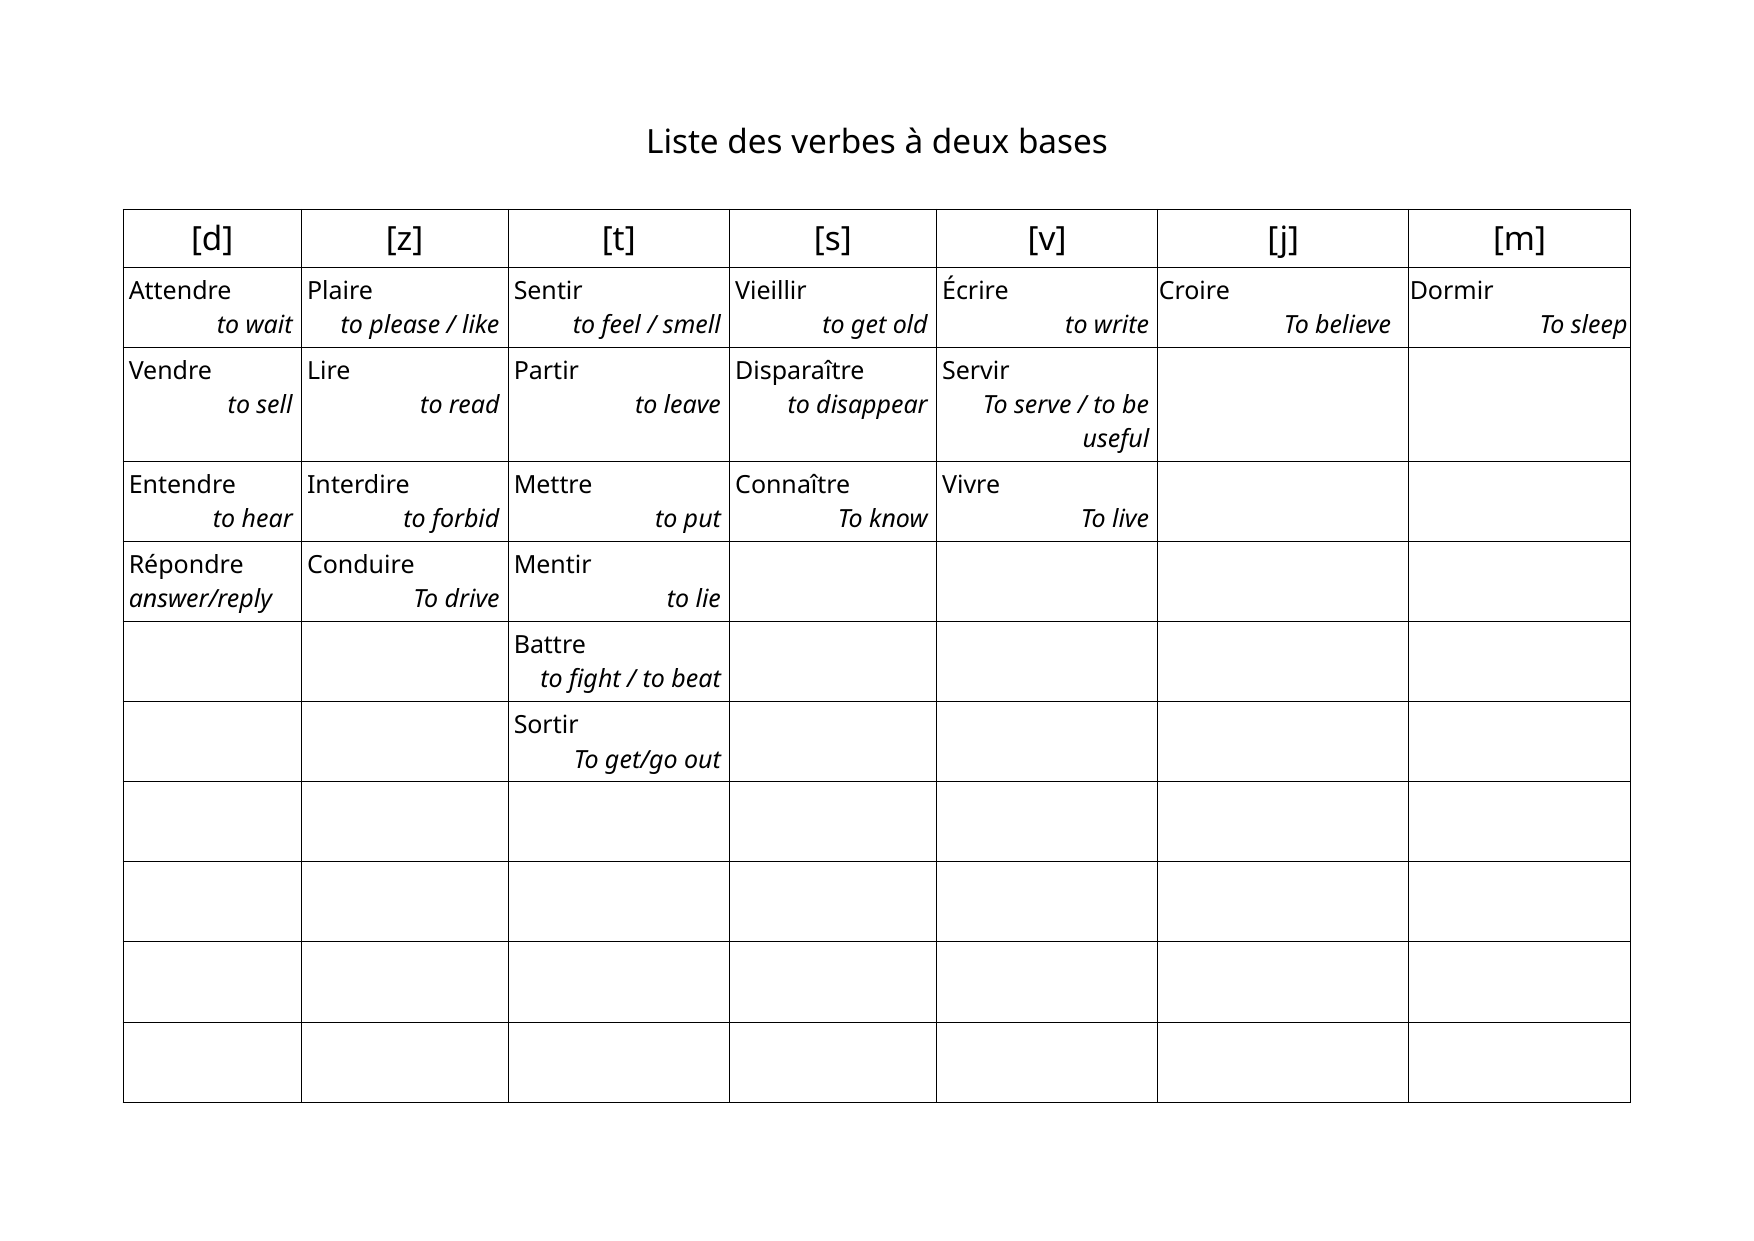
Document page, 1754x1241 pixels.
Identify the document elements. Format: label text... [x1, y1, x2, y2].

table_cell [302, 622, 508, 701]
table_cell [730, 942, 936, 1021]
table_cell [1409, 782, 1630, 861]
table_cell [124, 702, 301, 781]
table_cell Servir To serve / to be useful [937, 348, 1157, 461]
table_cell Entendre to hear [124, 462, 301, 541]
table_cell [1158, 462, 1408, 541]
table_cell Répondre answer/reply [124, 542, 301, 621]
table_cell [124, 622, 301, 701]
table_cell [509, 1023, 729, 1101]
table_cell [1158, 862, 1408, 941]
table_cell [937, 1023, 1157, 1101]
table_cell [302, 942, 508, 1021]
table_cell Écrire to write [937, 268, 1157, 346]
table_cell [124, 1023, 301, 1101]
table_cell [124, 862, 301, 941]
table_cell [1158, 622, 1408, 701]
table_header [j] [1158, 210, 1408, 266]
table_cell [1158, 1023, 1408, 1101]
table_header [d] [124, 210, 301, 266]
table_cell Croire To believe [1158, 268, 1408, 346]
table_cell Interdire to forbid [302, 462, 508, 541]
table_cell Vendre to sell [124, 348, 301, 461]
table_header [m] [1409, 210, 1630, 266]
table_cell [1409, 622, 1630, 701]
table_cell [302, 782, 508, 861]
table_cell [124, 942, 301, 1021]
table_header [s] [730, 210, 936, 266]
table_header [z] [302, 210, 508, 266]
table_cell [1409, 462, 1630, 541]
table_cell [1158, 942, 1408, 1021]
table_cell [937, 782, 1157, 861]
table_cell [1158, 348, 1408, 461]
table_cell Vivre To live [937, 462, 1157, 541]
text Liste des verbes à deux bases [118, 118, 1636, 163]
table_cell Conduire To drive [302, 542, 508, 621]
table_cell Sortir To get/go out [509, 702, 729, 781]
table_cell [509, 942, 729, 1021]
table_cell Attendre to wait [124, 268, 301, 346]
table_cell [509, 782, 729, 861]
table_cell [1409, 348, 1630, 461]
table_cell [124, 782, 301, 861]
table_cell [1158, 542, 1408, 621]
table_cell [302, 702, 508, 781]
table_cell [509, 862, 729, 941]
table_header [t] [509, 210, 729, 266]
table_cell [937, 942, 1157, 1021]
table_cell [937, 542, 1157, 621]
table_cell Mettre to put [509, 462, 729, 541]
table_cell [730, 862, 936, 941]
table_cell [730, 622, 936, 701]
table_cell Disparaître to disappear [730, 348, 936, 461]
table_cell Battre to fight / to beat [509, 622, 729, 701]
table_cell [937, 862, 1157, 941]
table_cell [1158, 782, 1408, 861]
table_cell Sentir to feel / smell [509, 268, 729, 346]
table_cell [1409, 702, 1630, 781]
table_cell Plaire to please / like [302, 268, 508, 346]
table_cell Dormir To sleep [1409, 268, 1630, 346]
table_cell [730, 782, 936, 861]
table_cell Partir to leave [509, 348, 729, 461]
table_cell Mentir to lie [509, 542, 729, 621]
table_cell [730, 1023, 936, 1101]
table_cell Connaître To know [730, 462, 936, 541]
table_cell [730, 702, 936, 781]
table_cell Vieillir to get old [730, 268, 936, 346]
table_cell [1409, 1023, 1630, 1101]
table_cell Lire to read [302, 348, 508, 461]
table_cell [1409, 862, 1630, 941]
table_cell [1158, 702, 1408, 781]
table_cell [937, 622, 1157, 701]
table_cell [302, 1023, 508, 1101]
table_cell [302, 862, 508, 941]
table_cell [1409, 542, 1630, 621]
table_cell [1409, 942, 1630, 1021]
table_cell [937, 702, 1157, 781]
table_header [v] [937, 210, 1157, 266]
table_cell [730, 542, 936, 621]
